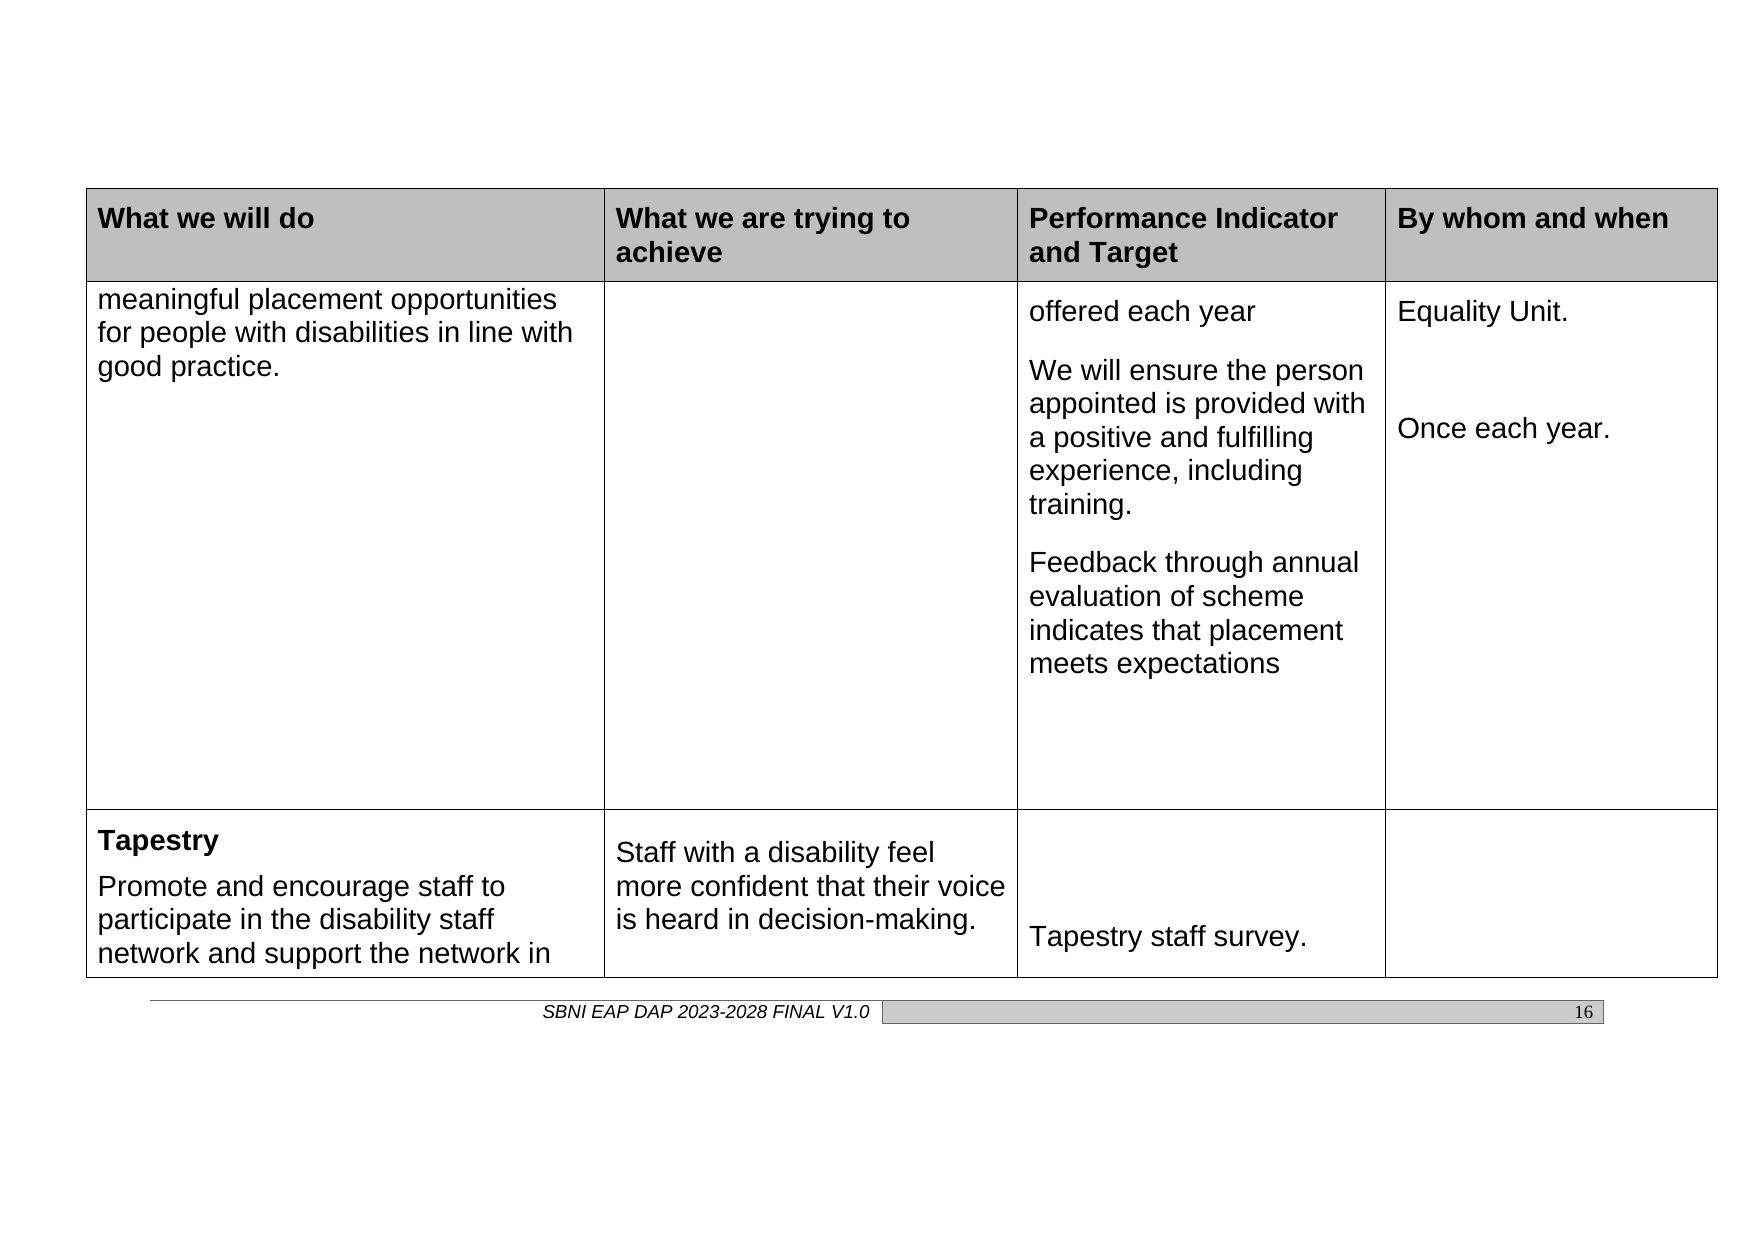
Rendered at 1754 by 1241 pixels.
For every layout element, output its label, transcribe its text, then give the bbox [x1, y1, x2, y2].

table_header By whom and when [1386, 189, 1717, 281]
table_cell meaningful placement opportunities for people with disabilities in line with good practice. [87, 282, 604, 809]
table_cell offered each year We will ensure the person appointed is provided with a positive and fulfilling experience, including training. Feedback through annual evaluation of scheme indicates that placement meets expectations [1018, 282, 1385, 809]
table_cell Equality Unit. Once each year. [1386, 282, 1717, 809]
table_cell Tapestry staff survey. [1018, 810, 1385, 977]
table_header Performance Indicator and Target [1018, 189, 1385, 281]
table_cell [605, 282, 1017, 809]
table_cell Staff with a disability feel more confident that their voice is heard in decision-making. [605, 810, 1017, 977]
table_cell [1386, 810, 1717, 977]
table_cell Tapestry Promote and encourage staff to participate in the disability staff network and support the network in [87, 810, 604, 977]
table_header What we will do [87, 189, 604, 281]
table_header What we are trying to achieve [605, 189, 1017, 281]
